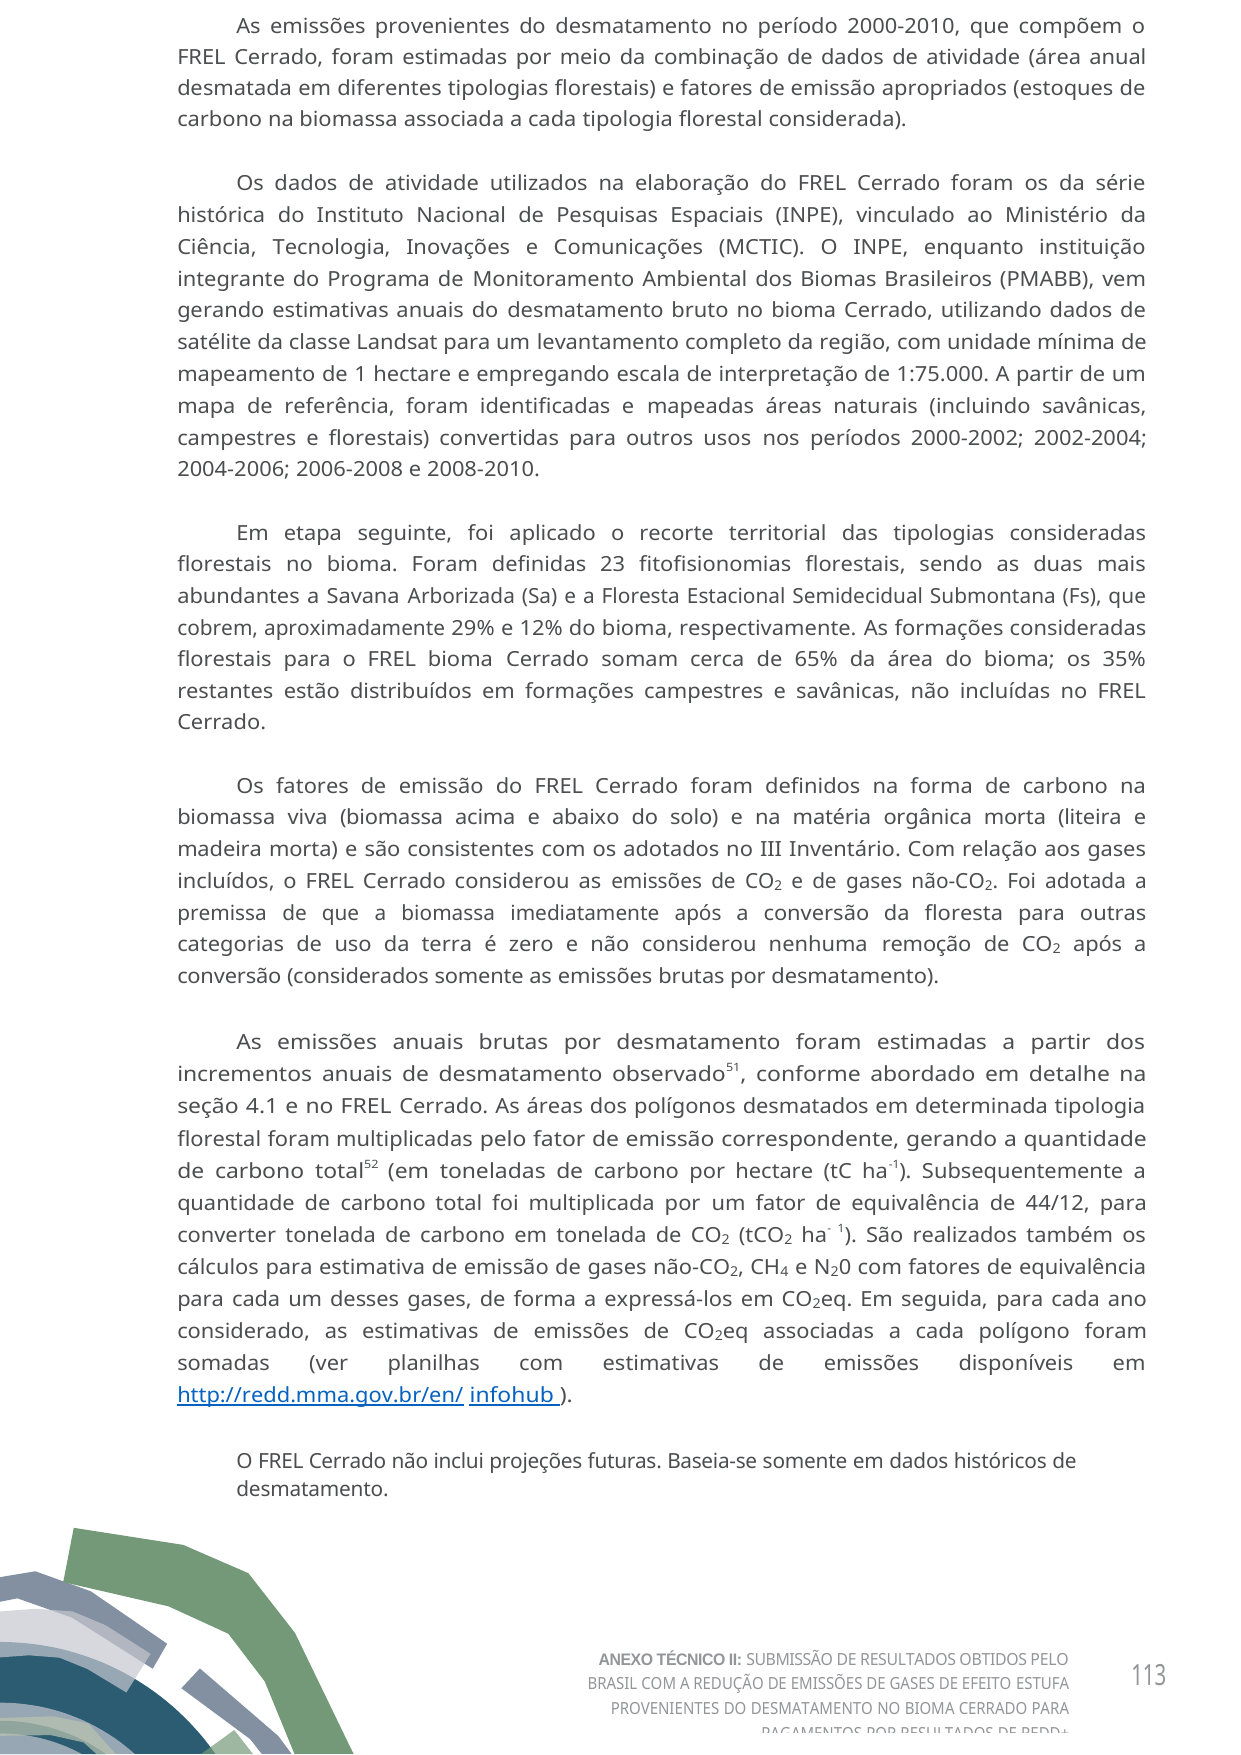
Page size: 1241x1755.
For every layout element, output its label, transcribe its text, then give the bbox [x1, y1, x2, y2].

text As emissões provenientes do desmatamento no período 2000-2010, que compõem o FREL Cerrado, foram estimadas por meio da combinação de dados de atividade (área anual desmatada em diferentes tipologias florestais) e fatores de emissão apropriados (estoques de carbono na biomassa associada a cada tipologia florestal considerada). [177, 11, 1147, 133]
text O FREL Cerrado não inclui projeções futuras. Baseia-se somente em dados históricos de desmatamento. [236, 1446, 1182, 1503]
text Os dados de atividade utilizados na elaboração do FREL Cerrado foram os da série histórica do Instituto Nacional de Pesquisas Espaciais (INPE), vinculado ao Ministério da Ciência, Tecnologia, Inovações e Comunicações (MCTIC). O INPE, enquanto instituição integrante do Programa de Monitoramento Ambiental dos Biomas Brasileiros (PMABB), vem gerando estimativas anuais do desmatamento bruto no bioma Cerrado, utilizando dados de satélite da classe Landsat para um levantamento completo da região, com unidade mínima de mapeamento de 1 hectare e empregando escala de interpretação de 1:75.000. A partir de um mapa de referência, foram identificadas e mapeadas áreas naturais (incluindo savânicas, campestres e florestais) convertidas para outros usos nos períodos 2000-2002; 2002-2004; 2004-2006; 2006-2008 e 2008-2010. [177, 168, 1147, 483]
text As emissões anuais brutas por desmatamento foram estimadas a partir dos incrementos anuais de desmatamento observado51, conforme abordado em detalhe na seção 4.1 e no FREL Cerrado. As áreas dos polígonos desmatados em determinada tipologia florestal foram multiplicadas pelo fator de emissão correspondente, gerando a quantidade de carbono total52 (em toneladas de carbono por hectare (tC ha-1). Subsequentemente a quantidade de carbono total foi multiplicada por um fator de equivalência de 44/12, para converter tonelada de carbono em tonelada de CO2 (tCO2 ha- 1). São realizados também os cálculos para estimativa de emissão de gases não-CO2, CH4 e N20 com fatores de equivalência para cada um desses gases, de forma a expressá-los em CO2eq. Em seguida, para cada ano considerado, as estimativas de emissões de CO2eq associadas a cada polígono foram somadas (ver planilhas com estimativas de emissões disponíveis em http://redd.mma.gov.br/en/ infohub ). [177, 1027, 1147, 1409]
text Os fatores de emissão do FREL Cerrado foram definidos na forma de carbono na biomassa viva (biomassa acima e abaixo do solo) e na matéria orgânica morta (liteira e madeira morta) e são consistentes com os adotados no III Inventário. Com relação aos gases incluídos, o FREL Cerrado considerou as emissões de CO2 e de gases não-CO2. Foi adotada a premissa de que a biomassa imediatamente após a conversão da floresta para outras categorias de uso da terra é zero e não considerou nenhuma remoção de CO2 após a conversão (considerados somente as emissões brutas por desmatamento). [177, 771, 1147, 990]
text Em etapa seguinte, foi aplicado o recorte territorial das tipologias consideradas florestais no bioma. Foram definidas 23 fitofisionomias florestais, sendo as duas mais abundantes a Savana Arborizada (Sa) e a Floresta Estacional Semidecidual Submontana (Fs), que cobrem, aproximadamente 29% e 12% do bioma, respectivamente. As formações consideradas florestais para o FREL bioma Cerrado somam cerca de 65% da área do bioma; os 35% restantes estão distribuídos em formações campestres e savânicas, não incluídas no FREL Cerrado. [177, 518, 1147, 736]
